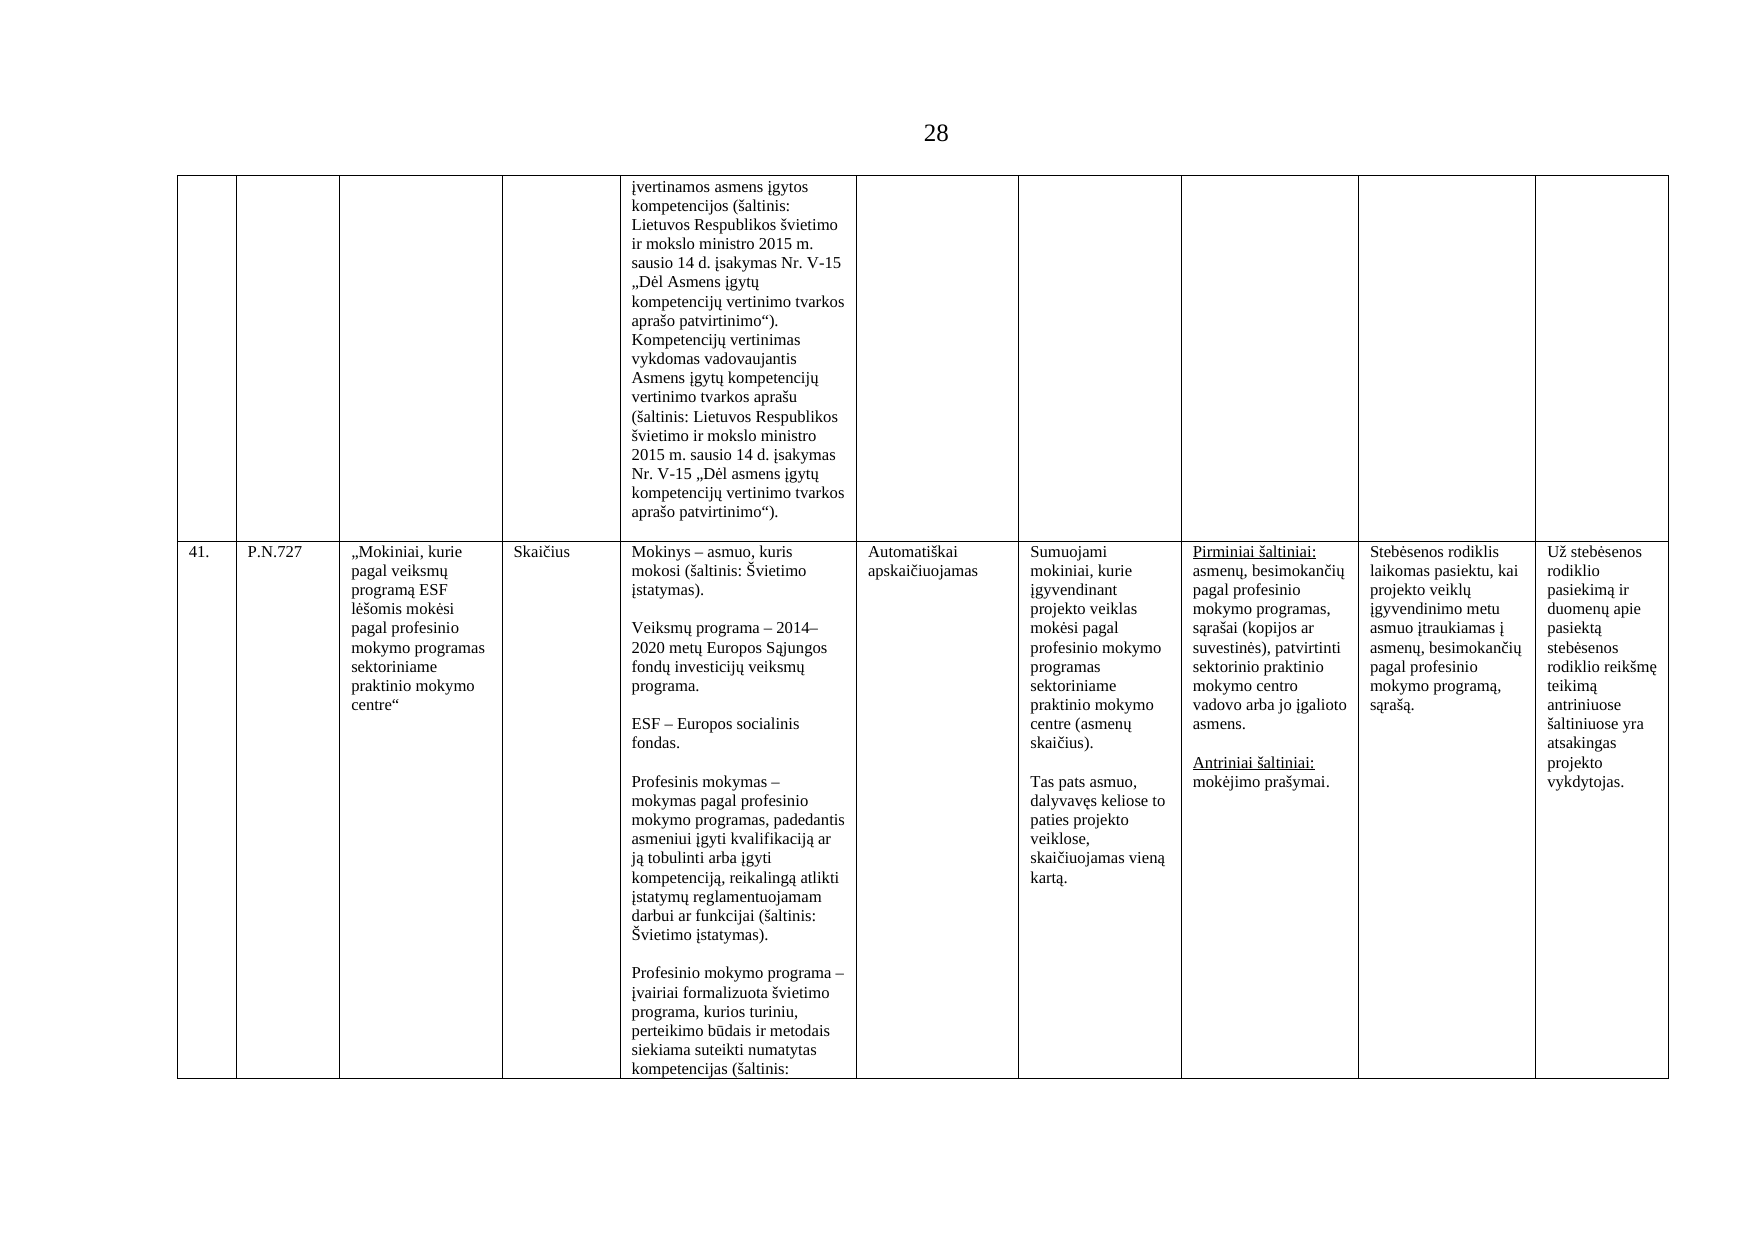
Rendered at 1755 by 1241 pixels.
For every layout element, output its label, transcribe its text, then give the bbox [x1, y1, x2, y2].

table_cell 41. [178, 542, 236, 1078]
table_cell [1019, 176, 1181, 541]
table_cell [237, 176, 339, 541]
table_cell Automatiškai apskaičiuojamas [857, 542, 1018, 1078]
table_cell Už stebėsenos rodiklio pasiekimą ir duomenų apie pasiektą stebėsenos rodiklio reikšmę teikimą antriniuose šaltiniuose yra atsakingas projekto vykdytojas. [1536, 542, 1668, 1078]
table_cell [1359, 176, 1535, 541]
table_cell [857, 176, 1018, 541]
table_cell Skaičius [503, 542, 620, 1078]
table_cell „Mokiniai, kurie pagal veiksmų programą ESF lėšomis mokėsi pagal profesinio mokymo programas sektoriniame praktinio mokymo centre“ [340, 542, 502, 1078]
table_cell Pirminiai šaltiniai: asmenų, besimokančių pagal profesinio mokymo programas, sąrašai (kopijos ar suvestinės), patvirtinti sektorinio praktinio mokymo centro vadovo arba jo įgalioto asmens. Antriniai šaltiniai: mokėjimo prašymai. [1182, 542, 1358, 1078]
table_cell P.N.727 [237, 542, 339, 1078]
table_cell Sumuojami mokiniai, kurie įgyvendinant projekto veiklas mokėsi pagal profesinio mokymo programas sektoriniame praktinio mokymo centre (asmenų skaičius). Tas pats asmuo, dalyvavęs keliose to paties projekto veiklose, skaičiuojamas vieną kartą. [1019, 542, 1181, 1078]
table_cell [178, 176, 236, 541]
table_cell [1536, 176, 1668, 541]
table_cell Mokinys – asmuo, kuris mokosi (šaltinis: Švietimo įstatymas). Veiksmų programa – 2014–2020 metų Europos Sąjungos fondų investicijų veiksmų programa. ESF – Europos socialinis fondas. Profesinis mokymas – mokymas pagal profesinio mokymo programas, padedantis asmeniui įgyti kvalifikaciją ar ją tobulinti arba įgyti kompetenciją, reikalingą atlikti įstatymų reglamentuojamam darbui ar funkcijai (šaltinis: Švietimo įstatymas). Profesinio mokymo programa – įvairiai formalizuota švietimo programa, kurios turiniu, perteikimo būdais ir metodais siekiama suteikti numatytas kompetencijas (šaltinis: [621, 542, 856, 1078]
table_cell [1182, 176, 1358, 541]
table_cell [340, 176, 502, 541]
table_cell įvertinamos asmens įgytos kompetencijos (šaltinis: Lietuvos Respublikos švietimo ir mokslo ministro 2015 m. sausio 14 d. įsakymas Nr. V-15 „Dėl Asmens įgytų kompetencijų vertinimo tvarkos aprašo patvirtinimo“). Kompetencijų vertinimas vykdomas vadovaujantis Asmens įgytų kompetencijų vertinimo tvarkos aprašu (šaltinis: Lietuvos Respublikos švietimo ir mokslo ministro 2015 m. sausio 14 d. įsakymas Nr. V-15 „Dėl asmens įgytų kompetencijų vertinimo tvarkos aprašo patvirtinimo“). [621, 176, 856, 541]
table_cell Stebėsenos rodiklis laikomas pasiektu, kai projekto veiklų įgyvendinimo metu asmuo įtraukiamas į asmenų, besimokančių pagal profesinio mokymo programą, sąrašą. [1359, 542, 1535, 1078]
table_cell [503, 176, 620, 541]
